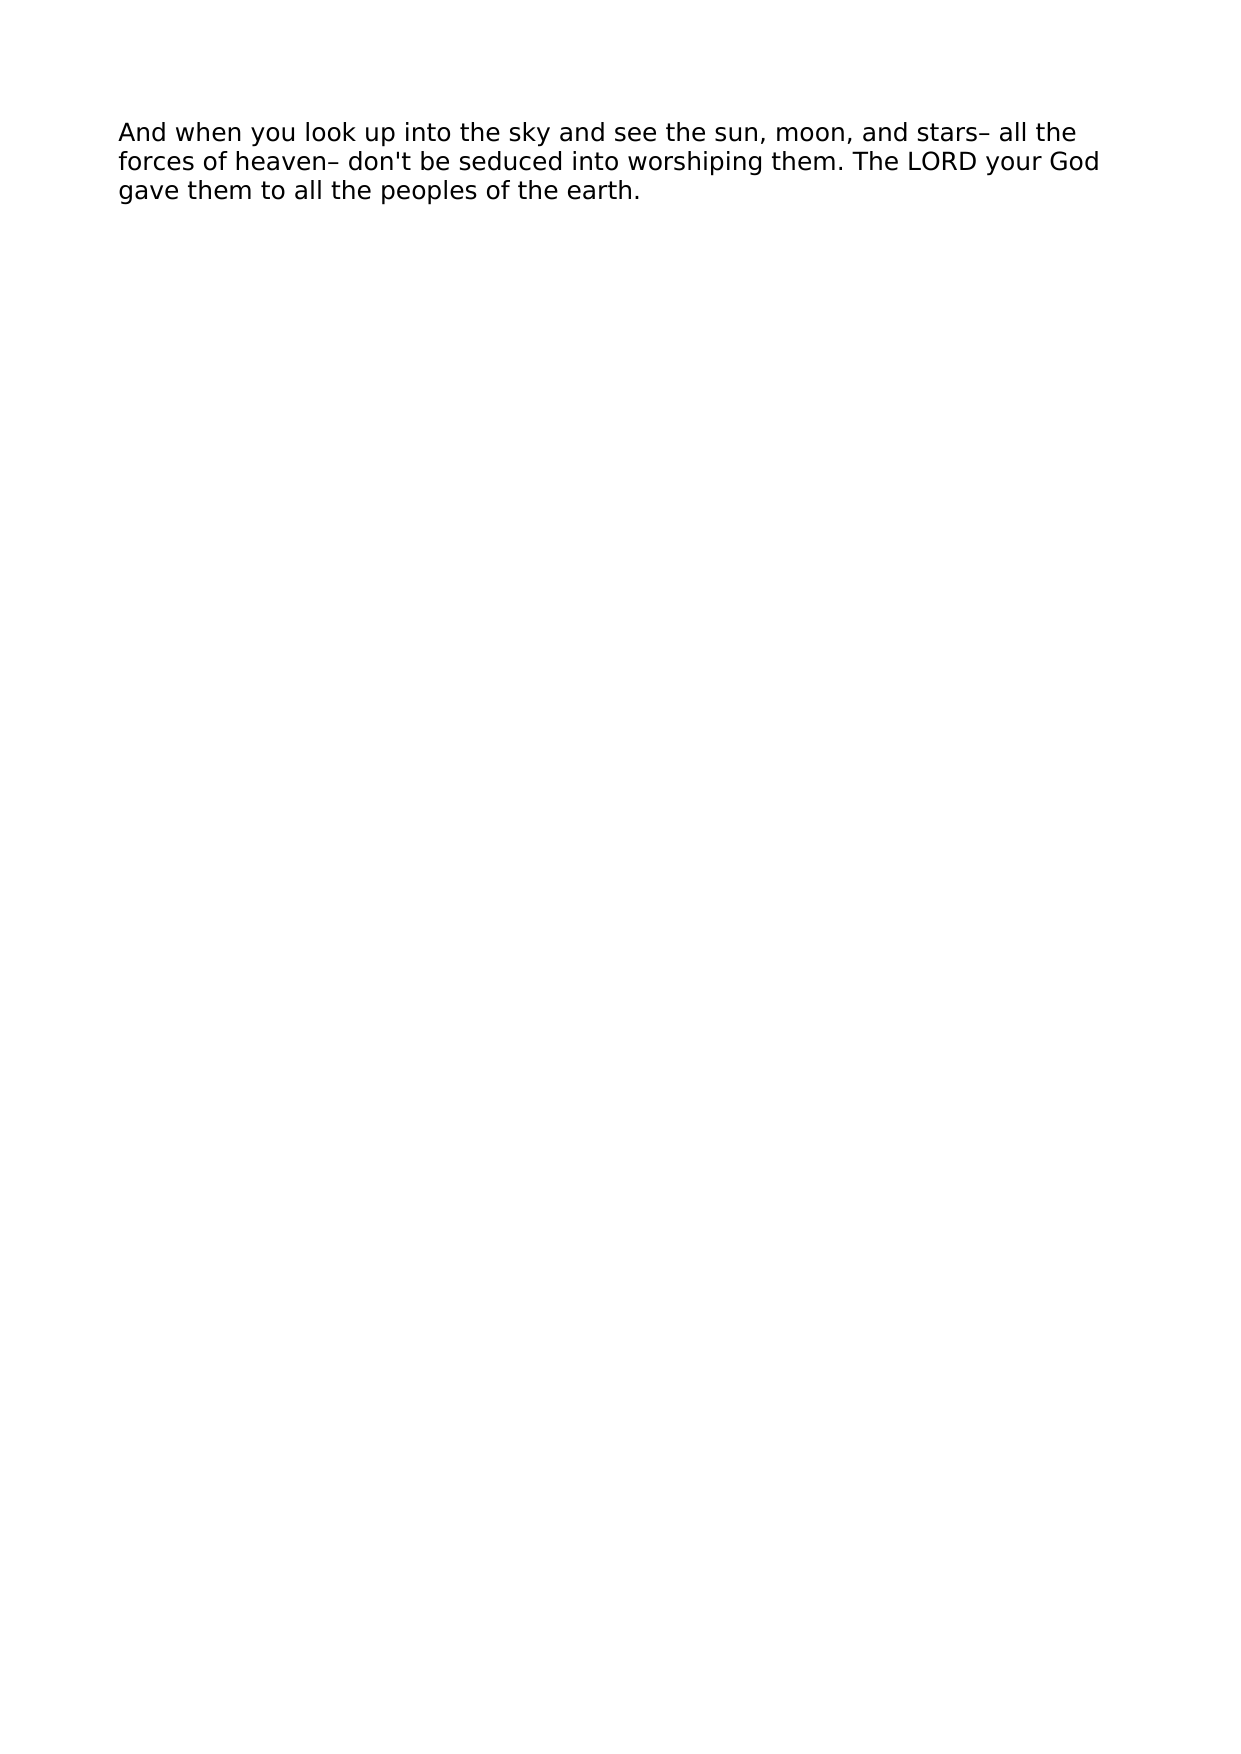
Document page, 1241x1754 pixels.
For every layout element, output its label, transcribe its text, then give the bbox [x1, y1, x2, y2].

text And when you look up into the sky and see the sun, moon, and stars– all the forces of heaven– don't be seduced into worshiping them. The LORD your God gave them to all the peoples of the earth. [118, 118, 1122, 206]
